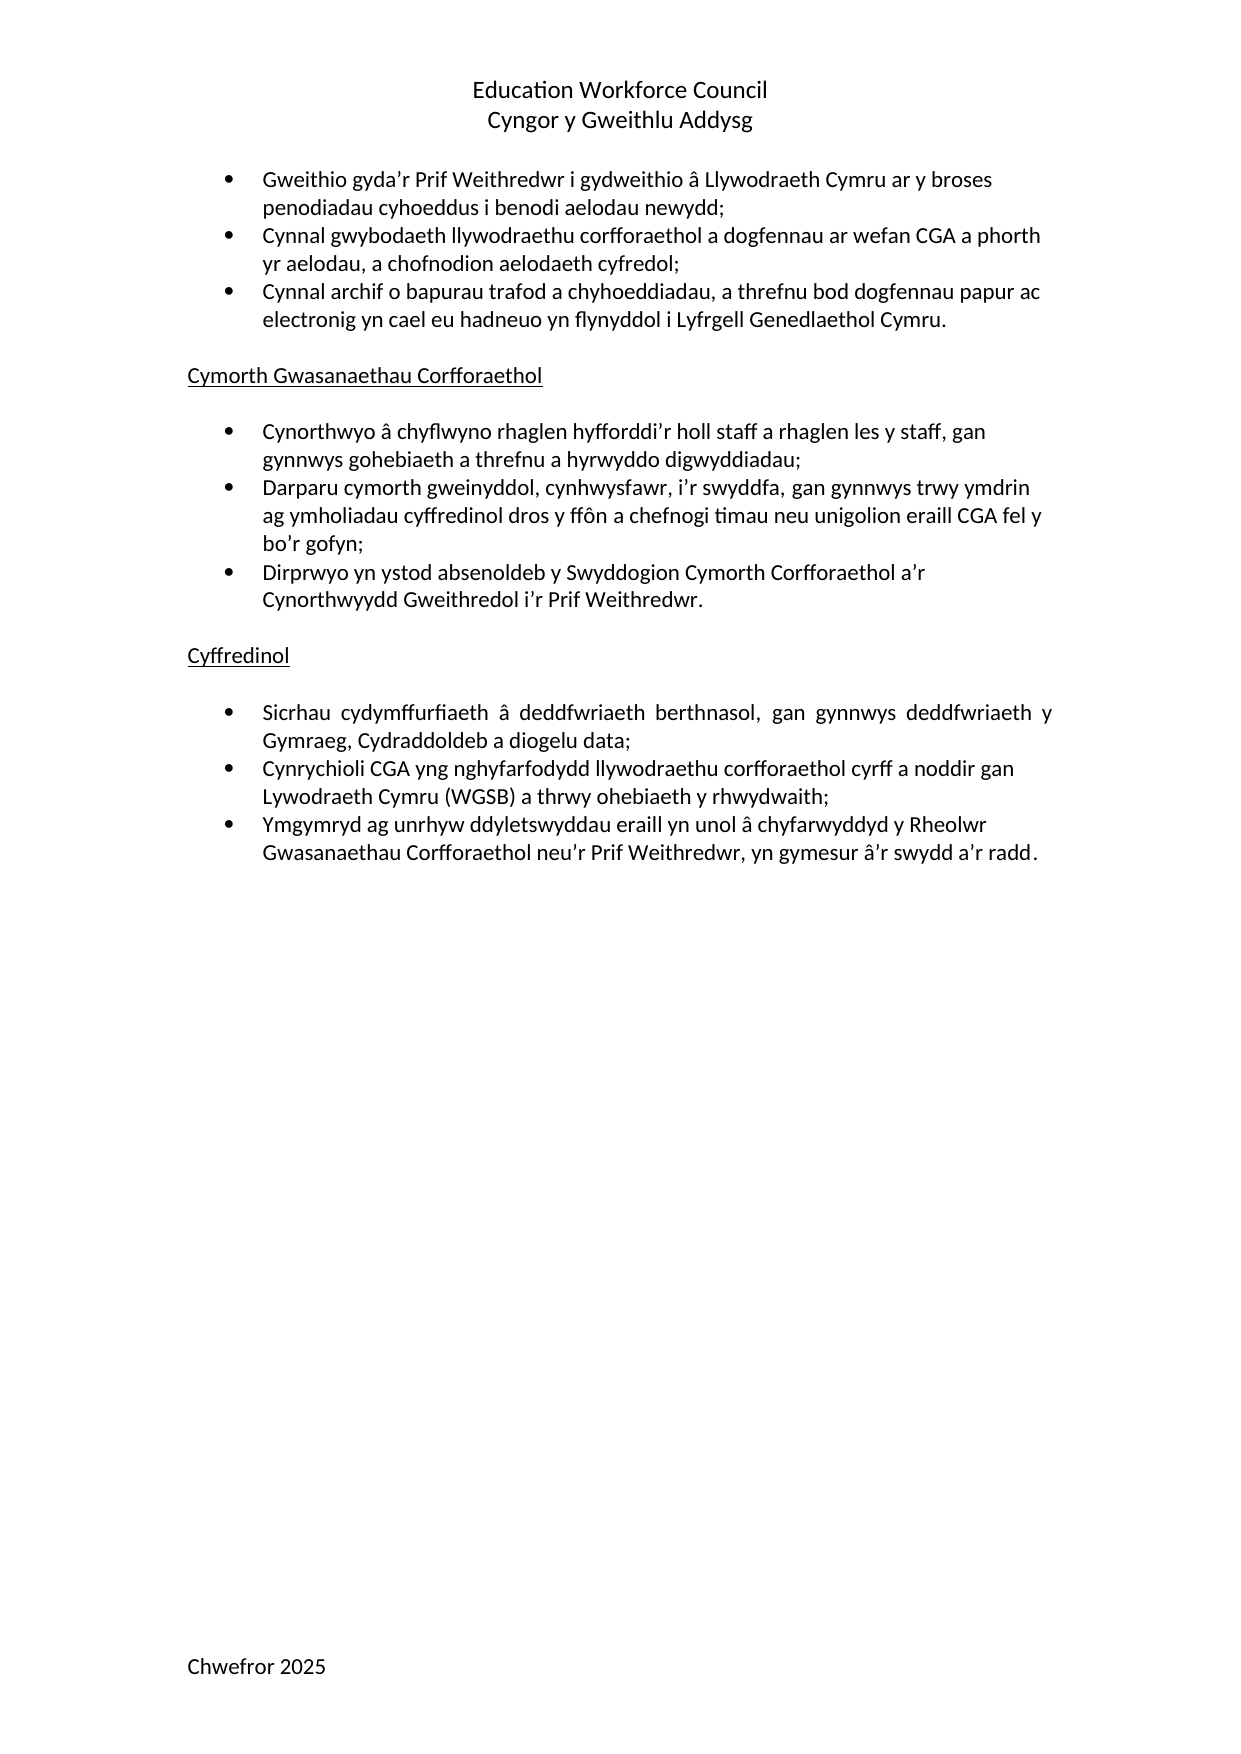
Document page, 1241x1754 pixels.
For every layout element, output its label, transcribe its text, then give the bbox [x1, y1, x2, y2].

list Cynrychioli CGA yng nghyfarfodydd llywodraethu corfforaethol cyrff a noddir gan Lywodraeth Cymru (WGSB) a thrwy ohebiaeth y rhwydwaith; [225, 754, 1053, 810]
list Cynnal archif o bapurau trafod a chyhoeddiadau, a threfnu bod dogfennau papur ac electronig yn cael eu hadneuo yn flynyddol i Lyfrgell Genedlaethol Cymru. [225, 277, 1053, 333]
list Dirprwyo yn ystod absenoldeb y Swyddogion Cymorth Corfforaethol a’r Cynorthwyydd Gweithredol i’r Prif Weithredwr. [225, 558, 1053, 614]
list Sicrhau cydymffurfiaeth â deddfwriaeth berthnasol, gan gynnwys deddfwriaeth y Gymraeg, Cydraddoldeb a diogelu data; [225, 698, 1053, 754]
list Ymgymryd ag unrhyw ddyletswyddau eraill yn unol â chyfarwyddyd y Rheolwr Gwasanaethau Corfforaethol neu’r Prif Weithredwr, yn gymesur â’r swydd a’r radd. [225, 810, 1053, 866]
list Gweithio gyda’r Prif Weithredwr i gydweithio â Llywodraeth Cymru ar y broses penodiadau cyhoeddus i benodi aelodau newydd; [225, 165, 1053, 221]
list Darparu cymorth gweinyddol, cynhwysfawr, i’r swyddfa, gan gynnwys trwy ymdrin ag ymholiadau cyffredinol dros y ffôn a chefnogi timau neu unigolion eraill CGA fel y bo’r gofyn; [225, 473, 1053, 558]
text Cymorth Gwasanaethau Corfforaethol [187, 361, 1053, 389]
list Cynorthwyo â chyflwyno rhaglen hyfforddi’r holl staff a rhaglen les y staff, gan gynnwys gohebiaeth a threfnu a hyrwyddo digwyddiadau; [225, 417, 1053, 473]
list Cynnal gwybodaeth llywodraethu corfforaethol a dogfennau ar wefan CGA a phorth yr aelodau, a chofnodion aelodaeth cyfredol; [225, 221, 1053, 277]
text Cyffredinol [187, 642, 1053, 670]
